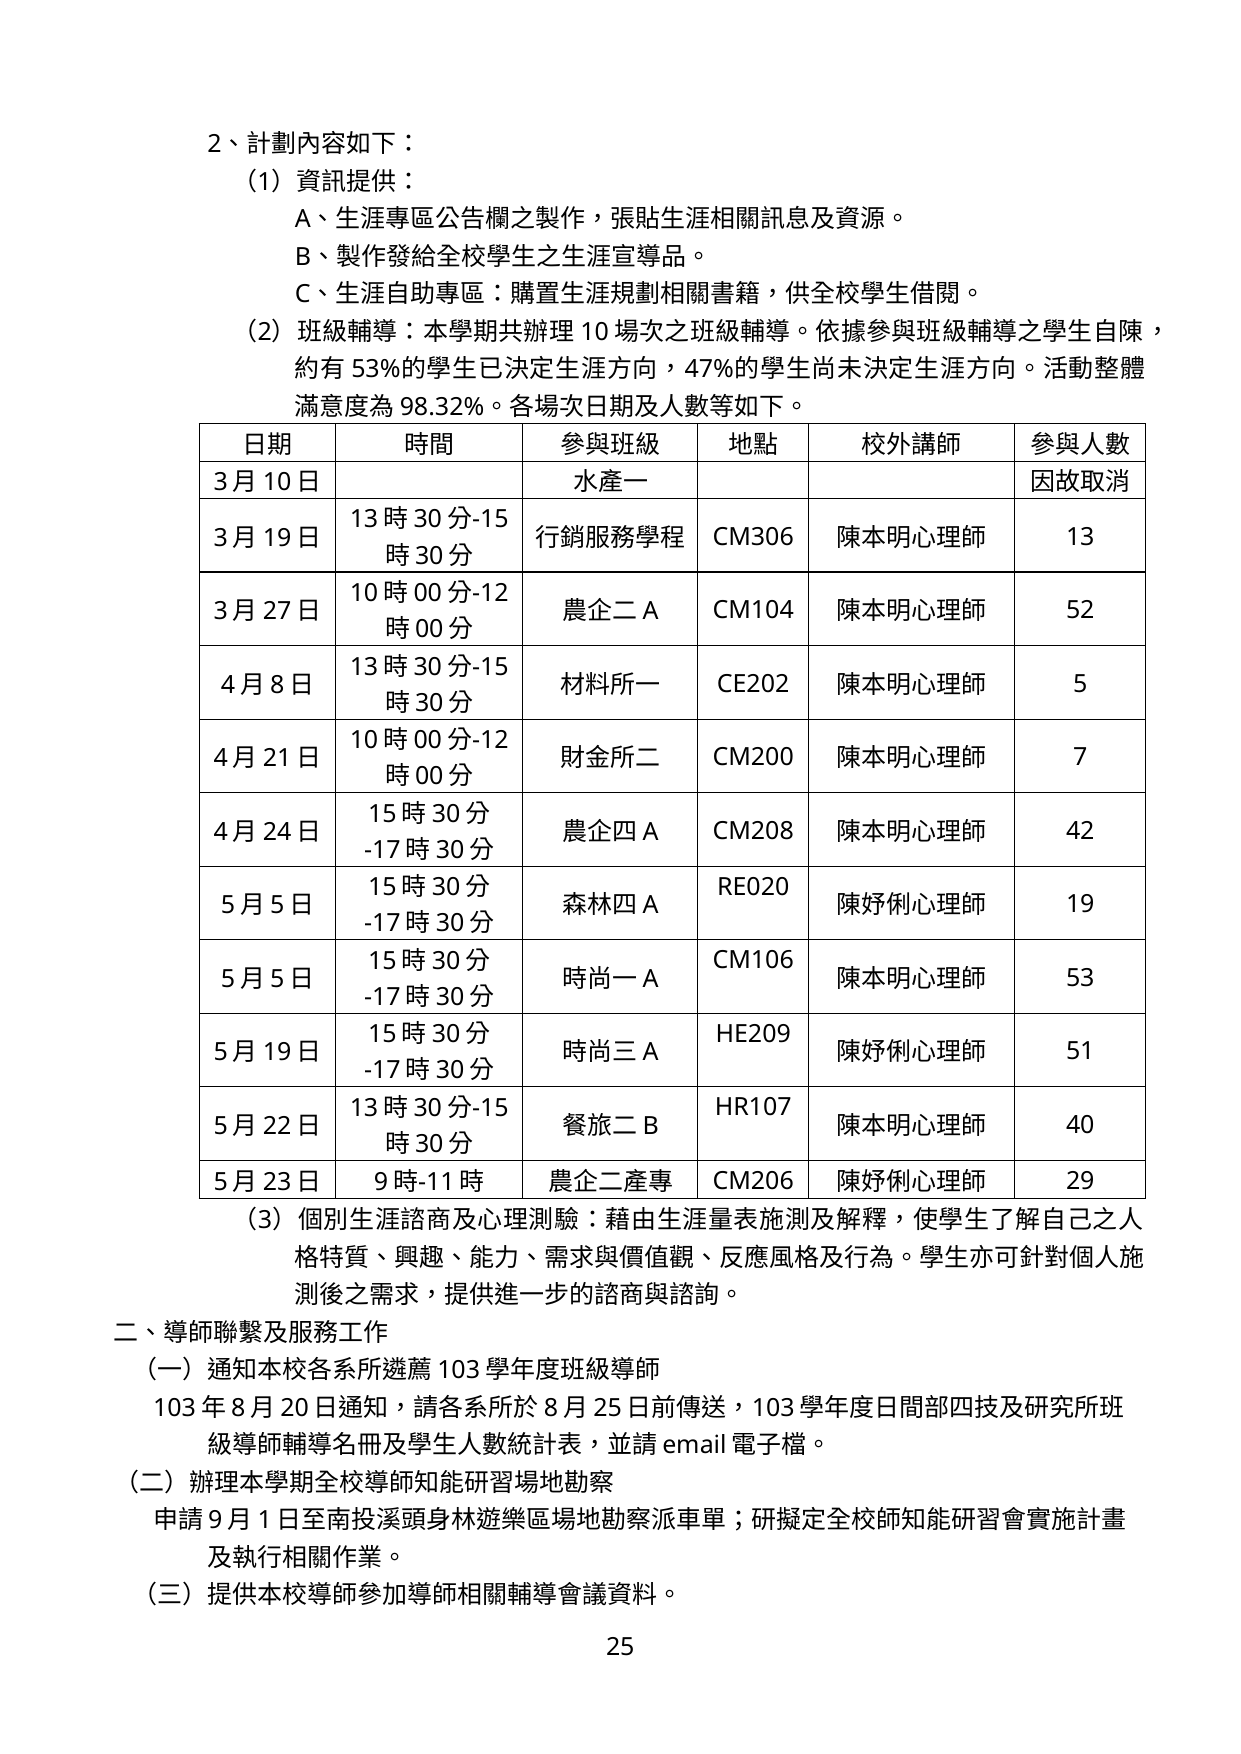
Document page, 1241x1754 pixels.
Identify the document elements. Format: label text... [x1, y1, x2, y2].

table_cell 5月23日 [200, 1161, 335, 1198]
table_cell 5月5日 [200, 940, 335, 1013]
text （1）資訊提供： [232, 161, 1146, 198]
text （一）通知本校各系所遴薦103學年度班級導師 [94, 1349, 1146, 1387]
table_cell 52 [1015, 573, 1145, 645]
table_cell 5月19日 [200, 1014, 335, 1086]
table_cell 陳妤俐心理師 [809, 1014, 1014, 1086]
table_cell 9時-11時 [336, 1161, 522, 1198]
table_cell 陳妤俐心理師 [809, 867, 1014, 939]
table_cell 3月27日 [200, 573, 335, 645]
table_cell 陳本明心理師 [809, 720, 1014, 792]
table_cell 農企二A [523, 573, 697, 645]
subtitle A、生涯專區公告欄之製作，張貼生涯相關訊息及資源。 [294, 198, 1146, 236]
table_cell 4月8日 [200, 646, 335, 718]
table_cell CM200 [698, 720, 808, 792]
text （三）提供本校導師參加導師相關輔導會議資料。 [132, 1574, 1146, 1612]
table_cell CE202 [698, 646, 808, 718]
table_header 校外講師 [809, 424, 1014, 461]
table_cell 7 [1015, 720, 1145, 792]
table_cell 53 [1015, 940, 1145, 1013]
table_cell 陳妤俐心理師 [809, 1161, 1014, 1198]
table_cell 陳本明心理師 [809, 573, 1014, 645]
table_cell 陳本明心理師 [809, 793, 1014, 866]
table_cell 15時30分 -17時30分 [336, 940, 522, 1013]
table_header 參與人數 [1015, 424, 1145, 461]
table_cell CM106 [698, 940, 808, 1013]
table_cell 10時00分-12時00分 [336, 720, 522, 792]
table_cell 15時30分 -17時30分 [336, 793, 522, 866]
table_cell 陳本明心理師 [809, 1087, 1014, 1160]
table_cell 5月22日 [200, 1087, 335, 1160]
subtitle C、生涯自助專區：購置生涯規劃相關書籍，供全校學生借閱。 [294, 273, 1146, 311]
table_cell 42 [1015, 793, 1145, 866]
table_cell 行銷服務學程 [523, 499, 697, 571]
table_cell 森林四A [523, 867, 697, 939]
table_cell 餐旅二B [523, 1087, 697, 1160]
table_cell RE020 [698, 867, 808, 939]
table_cell 13 [1015, 499, 1145, 571]
subtitle B、製作發給全校學生之生涯宣導品。 [294, 236, 1146, 273]
table_cell 農企四A [523, 793, 697, 866]
table_cell 3月10日 [200, 462, 335, 498]
text （二）辦理本學期全校導師知能研習場地勘察 [94, 1462, 1146, 1499]
text （2）班級輔導：本學期共辦理10場次之班級輔導。依據參與班級輔導之學生自陳，約有53%的學生已決定生涯方向，47%的學生尚未決定生涯方向。活動整體滿意度為98.32%。各場次日期及人數等如下。 [232, 311, 1146, 423]
table_header 參與班級 [523, 424, 697, 461]
table_cell CM306 [698, 499, 808, 571]
table_cell [336, 462, 522, 498]
table_cell [809, 462, 1014, 498]
table_cell 時尚一A [523, 940, 697, 1013]
table_cell 19 [1015, 867, 1145, 939]
text （3）個別生涯諮商及心理測驗：藉由生涯量表施測及解釋，使學生了解自己之人格特質、興趣、能力、需求與價值觀、反應風格及行為。學生亦可針對個人施測後之需求，提供進一步的諮商與諮詢。 [232, 1199, 1146, 1312]
table_cell 13時30分-15時30分 [336, 1087, 522, 1160]
table_cell 水產一 [523, 462, 697, 498]
text 2、計劃內容如下： [207, 123, 1146, 161]
table_cell CM206 [698, 1161, 808, 1198]
table_cell HR107 [698, 1087, 808, 1160]
table_cell 29 [1015, 1161, 1145, 1198]
table_cell 5月5日 [200, 867, 335, 939]
table_cell 13時30分-15時30分 [336, 499, 522, 571]
table_cell 4月21日 [200, 720, 335, 792]
table_cell 因故取消 [1015, 462, 1145, 498]
table_cell 15時30分 -17時30分 [336, 1014, 522, 1086]
text 申請9月1日至南投溪頭身林遊樂區場地勘察派車單；研擬定全校師知能研習會實施計畫及執行相關作業。 [94, 1499, 1146, 1574]
table_cell 陳本明心理師 [809, 646, 1014, 718]
table_cell 陳本明心理師 [809, 940, 1014, 1013]
table_header 日期 [200, 424, 335, 461]
table_cell CM208 [698, 793, 808, 866]
table_cell 材料所一 [523, 646, 697, 718]
table_cell 陳本明心理師 [809, 499, 1014, 571]
table_cell 15時30分 -17時30分 [336, 867, 522, 939]
table_cell 時尚三A [523, 1014, 697, 1086]
table_cell 10時00分-12時00分 [336, 573, 522, 645]
text 103年8月20日通知，請各系所於8月25日前傳送，103學年度日間部四技及研究所班級導師輔導名冊及學生人數統計表，並請email電子檔。 [94, 1387, 1146, 1462]
table_cell 5 [1015, 646, 1145, 718]
table_cell 13時30分-15時30分 [336, 646, 522, 718]
table_cell HE209 [698, 1014, 808, 1086]
table_cell 農企二產專 [523, 1161, 697, 1198]
table_header 地點 [698, 424, 808, 461]
table_header 時間 [336, 424, 522, 461]
table_cell 40 [1015, 1087, 1145, 1160]
text 二、導師聯繫及服務工作 [113, 1312, 1146, 1349]
table_cell 財金所二 [523, 720, 697, 792]
table_cell 4月24日 [200, 793, 335, 866]
table_cell [698, 462, 808, 498]
table_cell CM104 [698, 573, 808, 645]
table_cell 3月19日 [200, 499, 335, 571]
table_cell 51 [1015, 1014, 1145, 1086]
